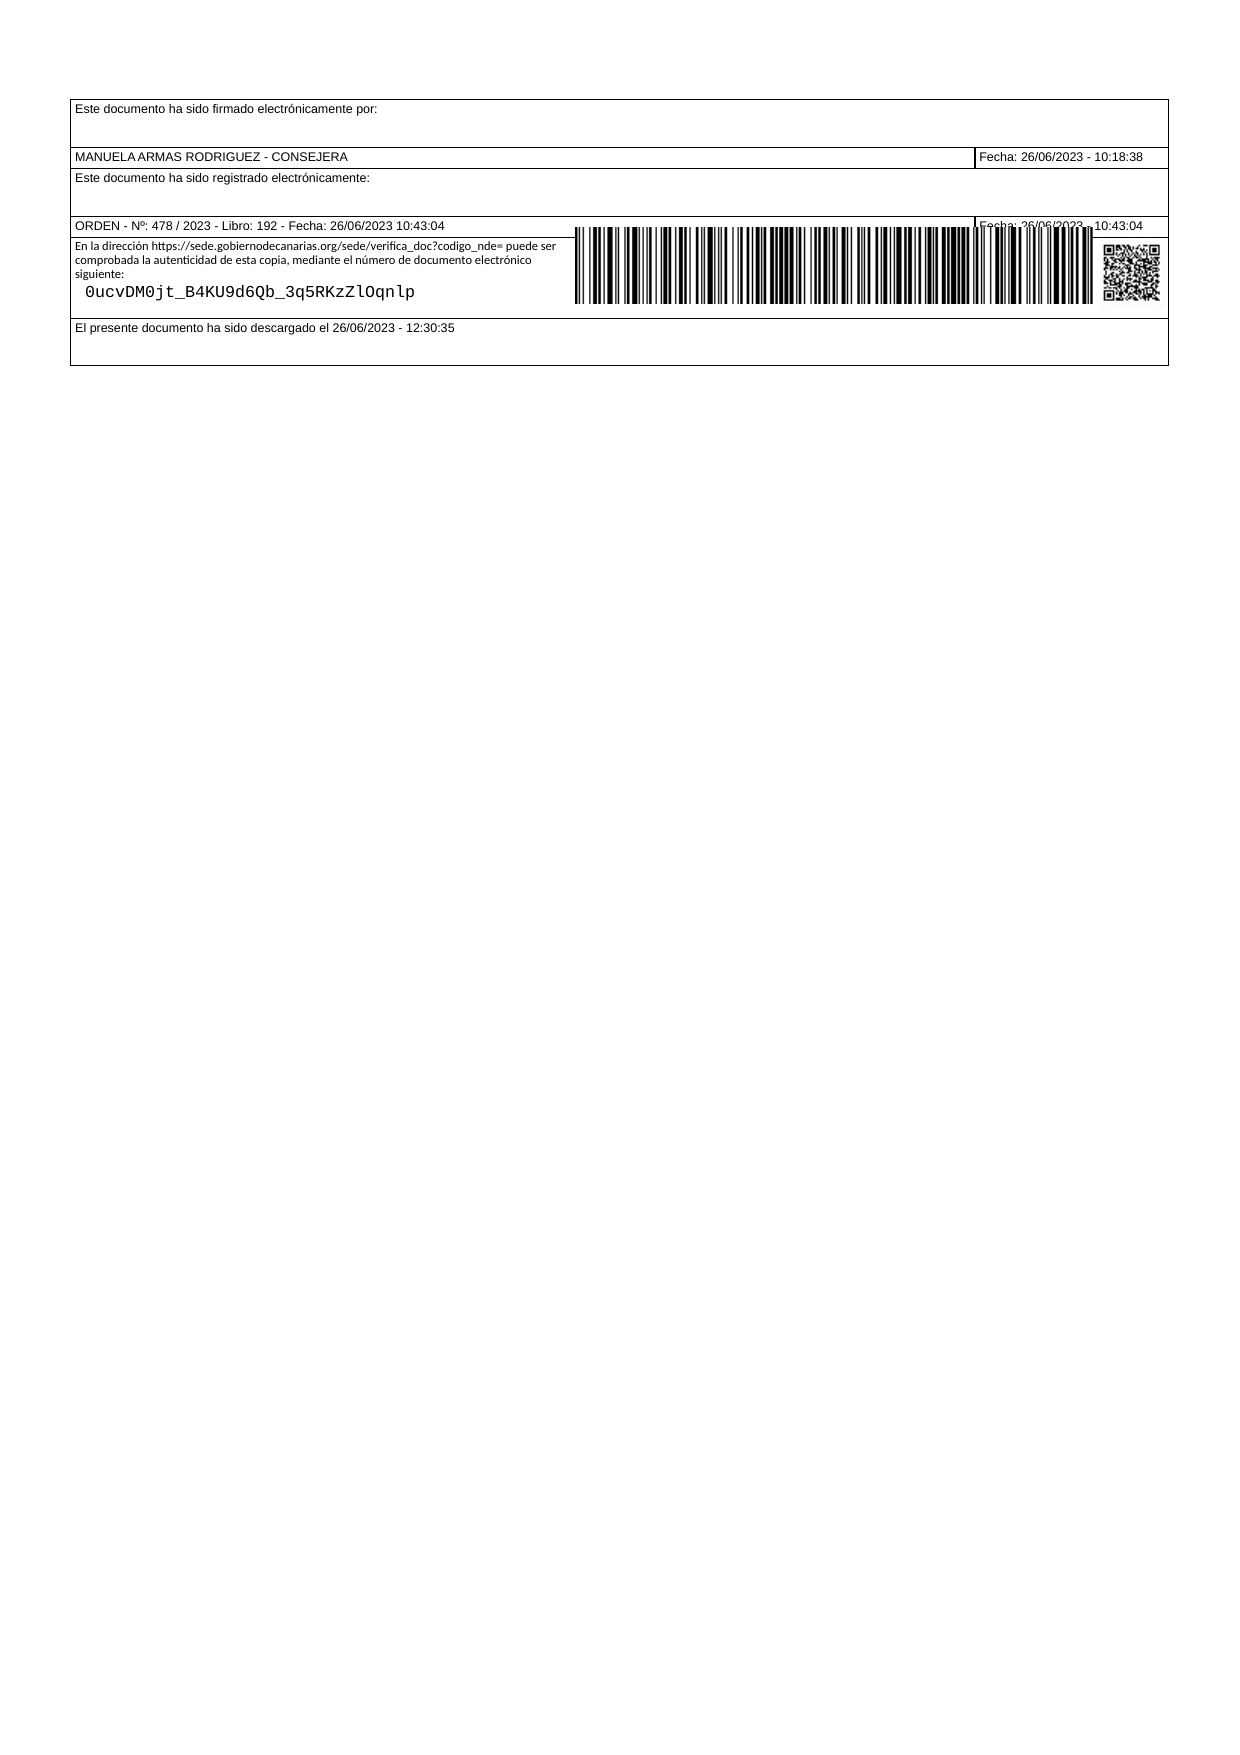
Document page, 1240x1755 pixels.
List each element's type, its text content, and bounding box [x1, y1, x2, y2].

table_header [975, 100, 1168, 147]
table_cell MANUELA ARMAS RODRIGUEZ - CONSEJERA [71, 148, 974, 168]
table_cell [975, 169, 1168, 216]
table_cell ORDEN - Nº: 478 / 2023 - Libro: 192 - Fecha: 26/06/2023 10:43:04 [71, 217, 974, 237]
table_header Este documento ha sido firmado electrónicamente por: [71, 100, 975, 147]
table_cell Fecha: 26/06/2023 - 10:43:04 [976, 217, 1168, 237]
table_cell [975, 238, 1168, 317]
table_cell En la dirección https://sede.gobiernodecanarias.org/sede/verifica_doc?codigo_nde= puede ser comprobada la autenticidad de esta copia, mediante el número de documento electrónico siguiente: 0ucvDM0jt_B4KU9d6Qb_3q5RKzZlOqnlp [71, 238, 975, 317]
table_cell [975, 319, 1168, 365]
table_cell El presente documento ha sido descargado el 26/06/2023 - 12:30:35 [71, 319, 975, 365]
table_cell Fecha: 26/06/2023 - 10:18:38 [976, 148, 1168, 168]
table_cell Este documento ha sido registrado electrónicamente: [71, 169, 975, 216]
